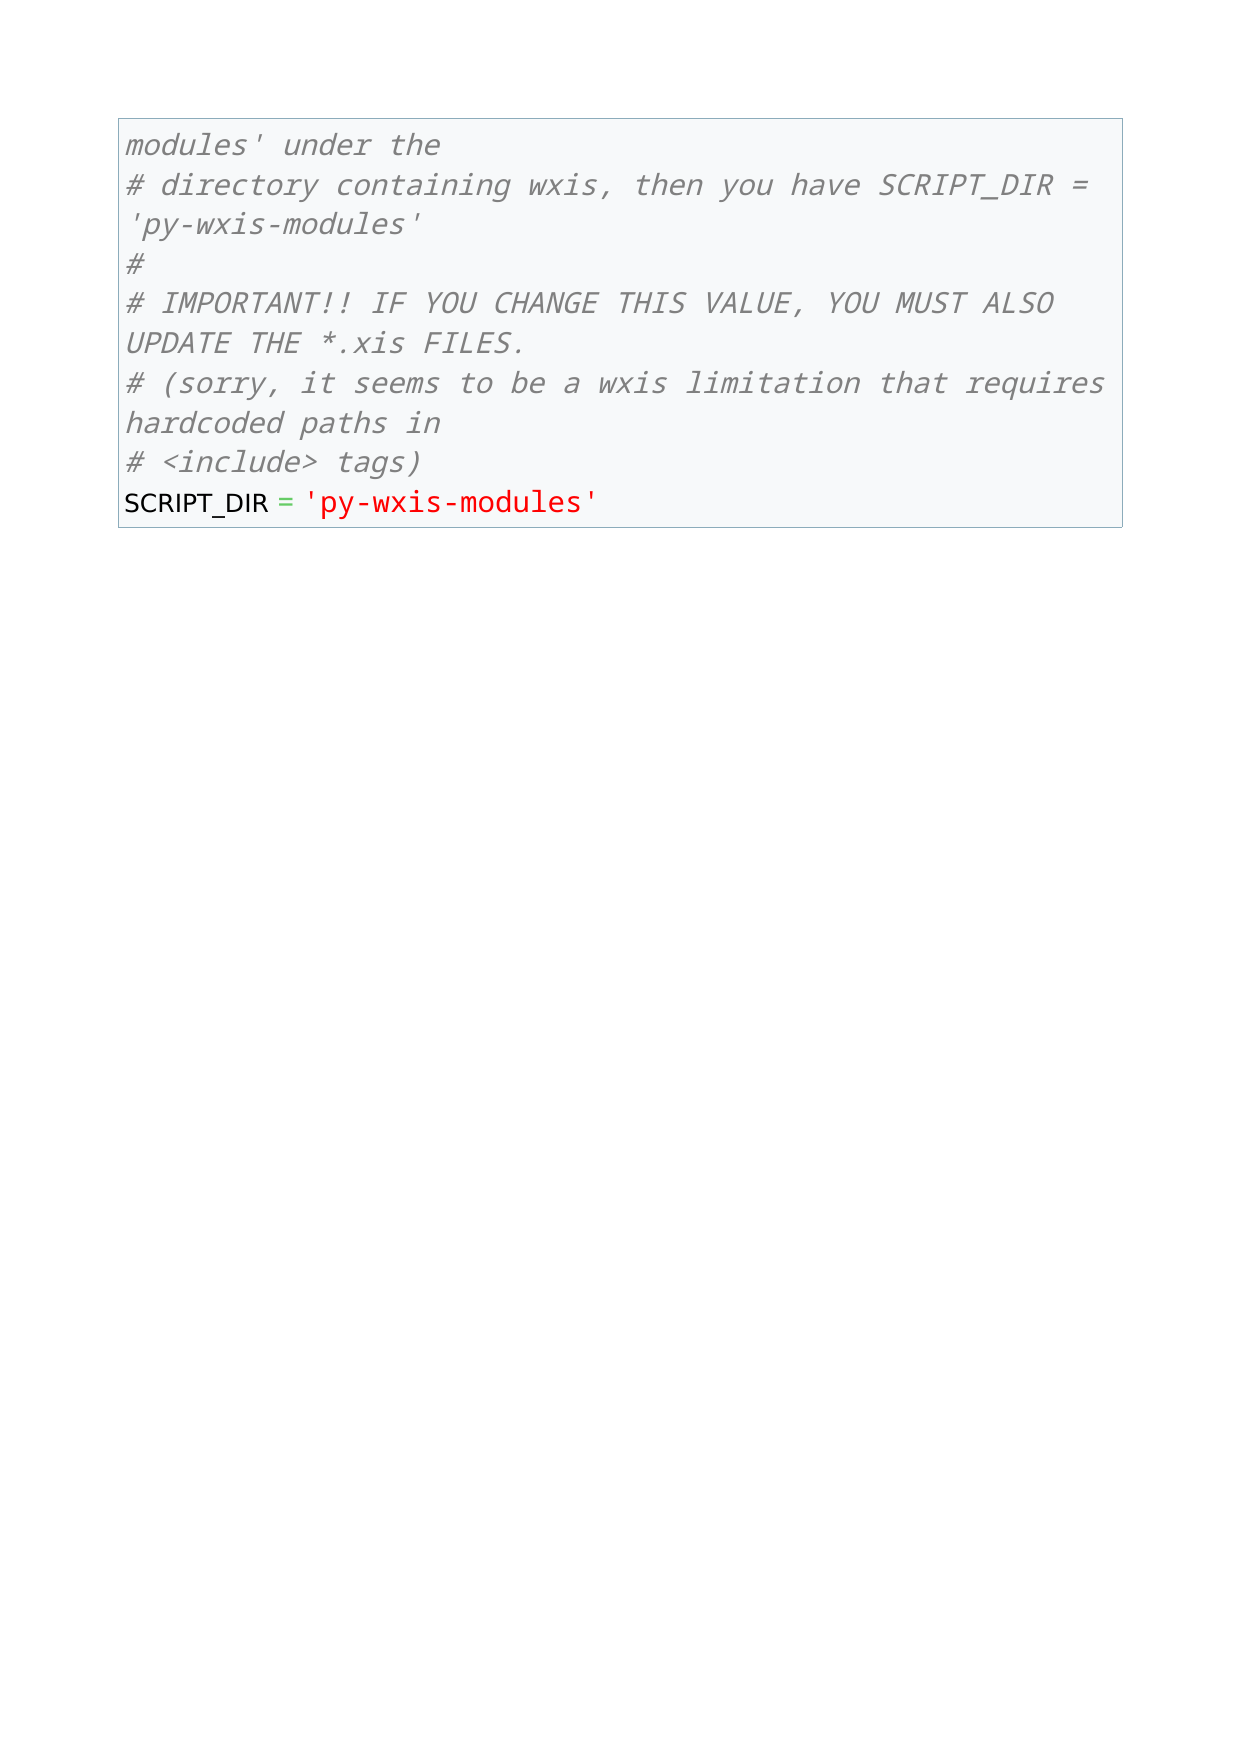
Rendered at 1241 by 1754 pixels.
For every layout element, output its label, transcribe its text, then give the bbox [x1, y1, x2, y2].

table_header modules' under the # directory containing wxis, then you have SCRIPT_DIR = 'py-wxis-modules' # # IMPORTANT!! IF YOU CHANGE THIS VALUE, YOU MUST ALSO UPDATE THE *.xis FILES. # (sorry, it seems to be a wxis limitation that requires hardcoded paths in # <include> tags) SCRIPT_DIR = 'py-wxis-modules' [119, 119, 1122, 527]
